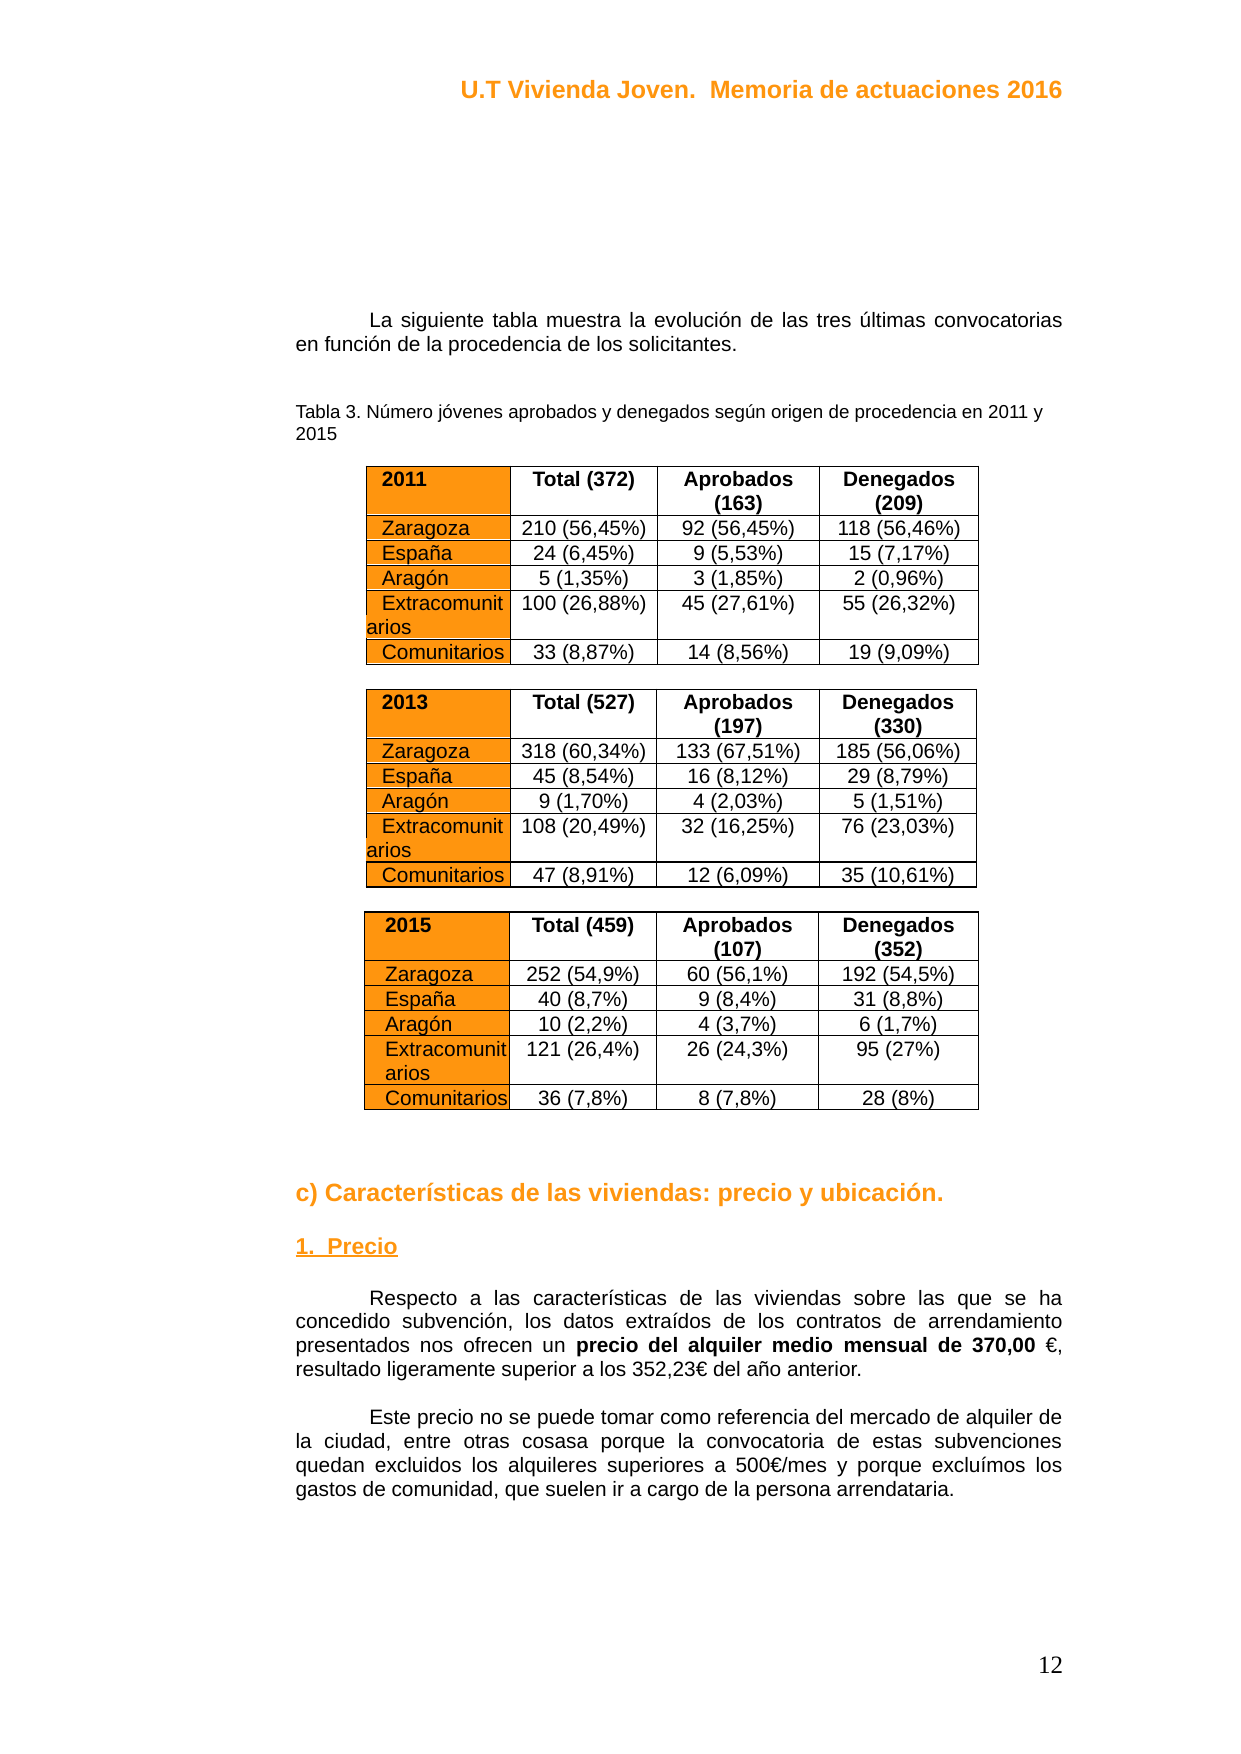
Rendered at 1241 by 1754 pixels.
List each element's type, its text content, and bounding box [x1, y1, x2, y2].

text Tabla 3. Número jóvenes aprobados y denegados según origen de procedencia en 2011 y 2015 [295, 401, 1063, 444]
table_cell Zaragoza [367, 516, 510, 539]
table_cell 4 (2,03%) [657, 789, 819, 812]
table_header Aprobados (197) [657, 690, 819, 737]
table_cell 45 (27,61%) [658, 591, 819, 638]
table_cell 55 (26,32%) [820, 591, 978, 638]
table_cell 19 (9,09%) [820, 640, 978, 663]
table_cell 29 (8,79%) [820, 764, 976, 787]
text La siguiente tabla muestra la evolución de las tres últimas convocatorias en función de la procedencia de los solicitantes. [295, 307, 1063, 355]
table_cell 4 (3,7%) [657, 1011, 818, 1035]
table_cell 12 (6,09%) [657, 863, 819, 886]
table_cell 15 (7,17%) [820, 541, 978, 564]
table_cell 5 (1,51%) [820, 789, 976, 812]
table_cell 192 (54,5%) [819, 961, 978, 985]
table_cell 92 (56,45%) [658, 516, 819, 539]
table_cell Extracomunitarios [367, 591, 510, 638]
table_cell 121 (26,4%) [510, 1036, 656, 1084]
table_header Total (372) [511, 467, 657, 514]
table_cell Comunitarios [365, 1085, 509, 1109]
table_cell Aragón [367, 566, 510, 589]
table_cell 35 (10,61%) [820, 863, 976, 886]
table_cell 100 (26,88%) [511, 591, 657, 638]
table_cell 33 (8,87%) [511, 640, 657, 663]
table_cell 210 (56,45%) [511, 516, 657, 539]
table_header 2011 [367, 467, 510, 514]
table_cell Extracomunitarios [365, 1036, 509, 1084]
table_cell 9 (5,53%) [658, 541, 819, 564]
table_cell 47 (8,91%) [511, 863, 656, 886]
table_cell España [367, 541, 510, 564]
text Respecto a las características de las viviendas sobre las que se ha concedido subvención, los datos extraídos de los contratos de arrendamiento presentados nos ofrecen un precio del alquiler medio mensual de 370,00 €, resultado ligeramente superior a los 352,23€ del año anterior. [295, 1285, 1063, 1381]
table_cell 2 (0,96%) [820, 566, 978, 589]
table_cell España [367, 764, 510, 787]
table_cell 108 (20,49%) [511, 814, 656, 861]
table_cell 60 (56,1%) [657, 961, 818, 985]
table_header Total (527) [511, 690, 656, 737]
table_header Denegados (209) [820, 467, 978, 514]
table_cell 9 (8,4%) [657, 986, 818, 1010]
table_cell Aragón [367, 789, 510, 812]
table_header Denegados (330) [820, 690, 976, 737]
table_cell 40 (8,7%) [510, 986, 656, 1010]
table_cell Zaragoza [367, 739, 510, 762]
table_cell 95 (27%) [819, 1036, 978, 1084]
table_cell Extracomunitarios [367, 814, 510, 861]
table_cell 76 (23,03%) [820, 814, 976, 861]
table_header 2015 [365, 913, 509, 960]
text c) Características de las viviendas: precio y ubicación. [295, 1178, 1063, 1206]
table_cell 45 (8,54%) [511, 764, 656, 787]
text Este precio no se puede tomar como referencia del mercado de alquiler de la ciudad, entre otras cosasa porque la convocatoria de estas subvenciones quedan excluidos los alquileres superiores a 500€/mes y porque excluímos los gastos de comunidad, que suelen ir a cargo de la persona arrendataria. [295, 1405, 1063, 1501]
table_cell 14 (8,56%) [658, 640, 819, 663]
table_cell 24 (6,45%) [511, 541, 657, 564]
table_header Denegados (352) [819, 913, 978, 960]
table_cell 9 (1,70%) [511, 789, 656, 812]
table_header Aprobados (163) [658, 467, 819, 514]
table_cell 118 (56,46%) [820, 516, 978, 539]
table_cell 318 (60,34%) [511, 739, 656, 762]
table_cell 8 (7,8%) [657, 1085, 818, 1109]
table_cell 26 (24,3%) [657, 1036, 818, 1084]
table_cell España [365, 986, 509, 1010]
table_cell 36 (7,8%) [510, 1085, 656, 1109]
table_cell 5 (1,35%) [511, 566, 657, 589]
table_cell Aragón [365, 1011, 509, 1035]
table_cell 28 (8%) [819, 1085, 978, 1109]
table_cell 3 (1,85%) [658, 566, 819, 589]
table_cell 133 (67,51%) [657, 739, 819, 762]
table_cell 10 (2,2%) [510, 1011, 656, 1035]
table_cell Zaragoza [365, 961, 509, 985]
table_cell 32 (16,25%) [657, 814, 819, 861]
table_cell Comunitarios [367, 640, 510, 663]
table_cell Comunitarios [367, 863, 510, 886]
table_header 2013 [367, 690, 510, 737]
table_cell 252 (54,9%) [510, 961, 656, 985]
text 1. Precio [295, 1233, 1063, 1259]
table_cell 16 (8,12%) [657, 764, 819, 787]
table_cell 31 (8,8%) [819, 986, 978, 1010]
table_header Aprobados (107) [657, 913, 818, 960]
table_header Total (459) [510, 913, 656, 960]
table_cell 185 (56,06%) [820, 739, 976, 762]
table_cell 6 (1,7%) [819, 1011, 978, 1035]
